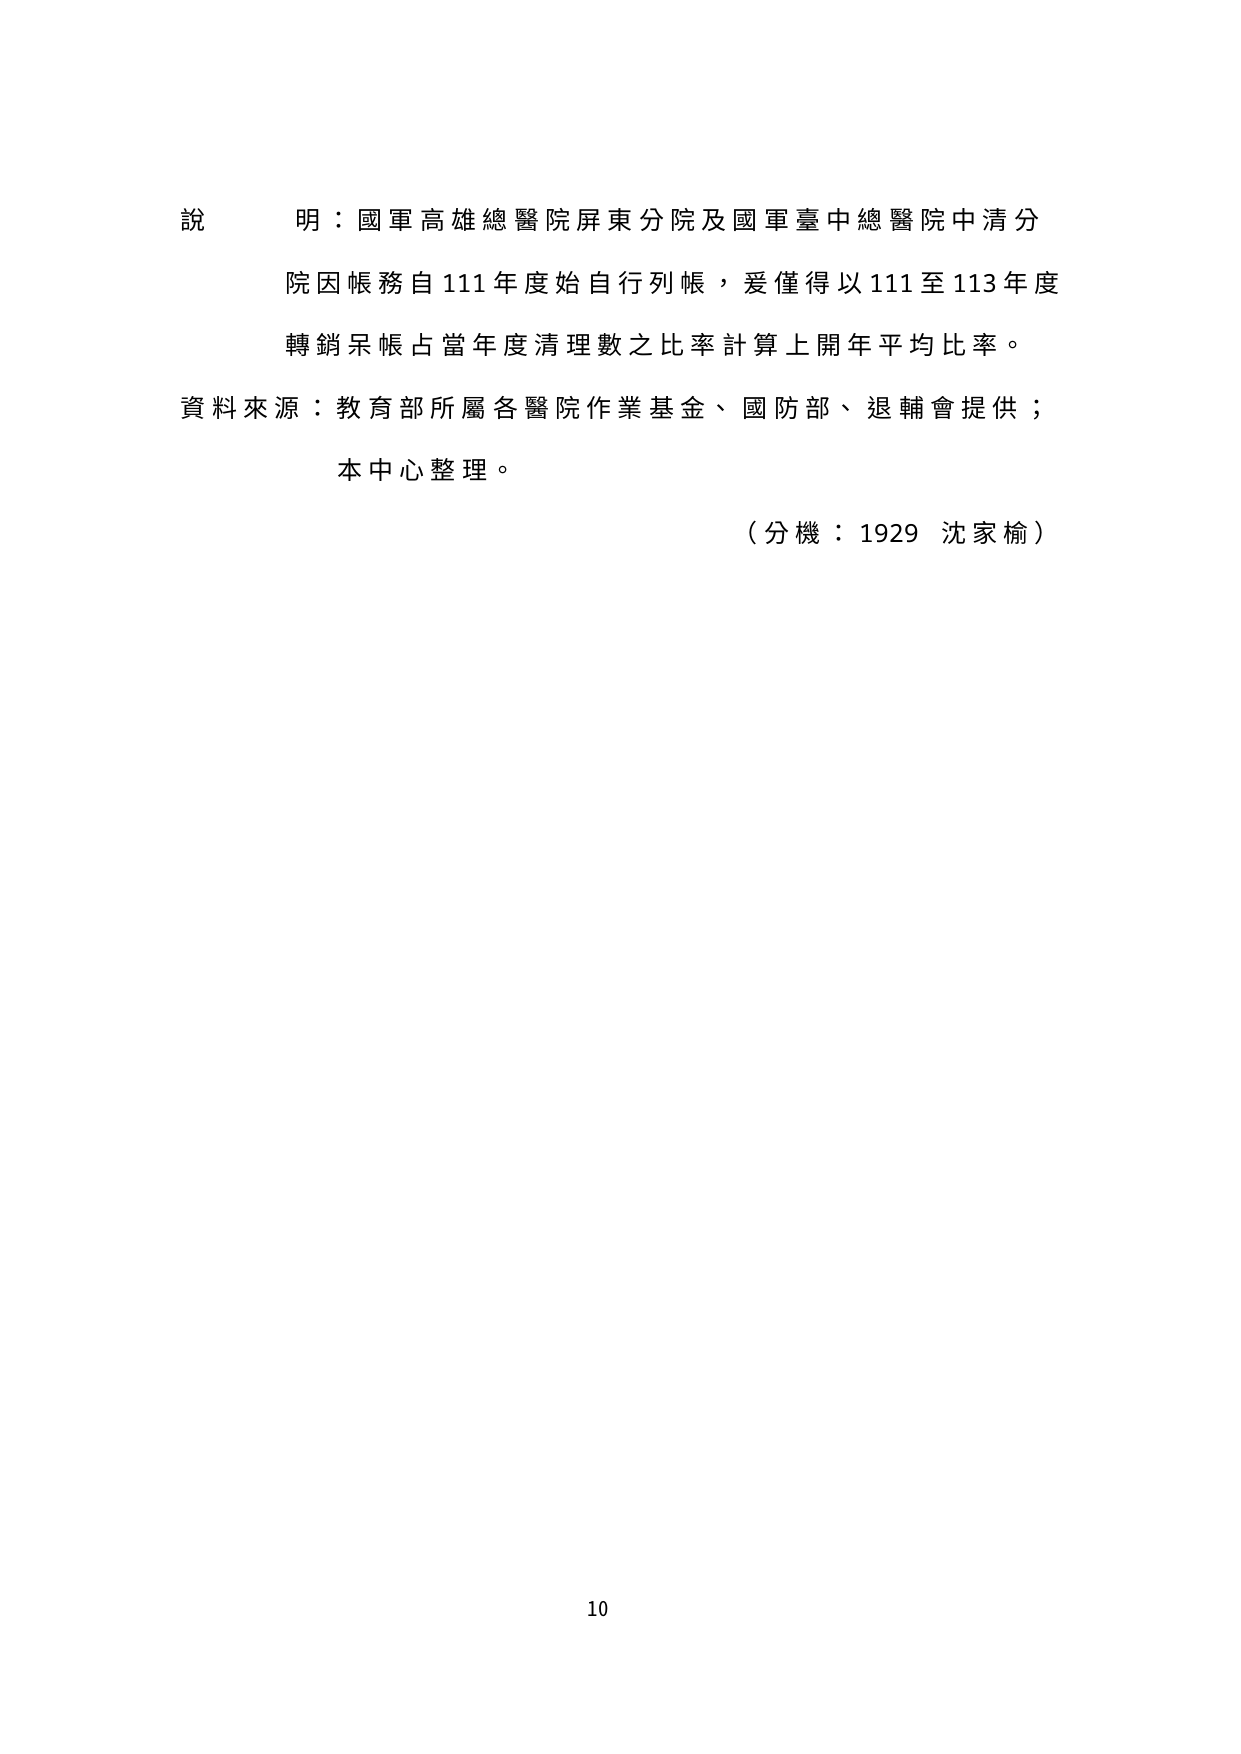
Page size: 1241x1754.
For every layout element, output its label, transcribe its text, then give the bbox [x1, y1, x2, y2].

text （分機：1929 沈家榆） [177, 490, 1063, 552]
text 說 明：國軍高雄總醫院屏東分院及國軍臺中總醫院中清分院因帳務自111年度始自行列帳，爰僅得以111至113年度轉銷呆帳占當年度清理數之比率計算上開年平均比率。 [148, 177, 1063, 365]
text 資料來源：教育部所屬各醫院作業基金、國防部、退輔會提供；本中心整理。 [148, 365, 1063, 490]
